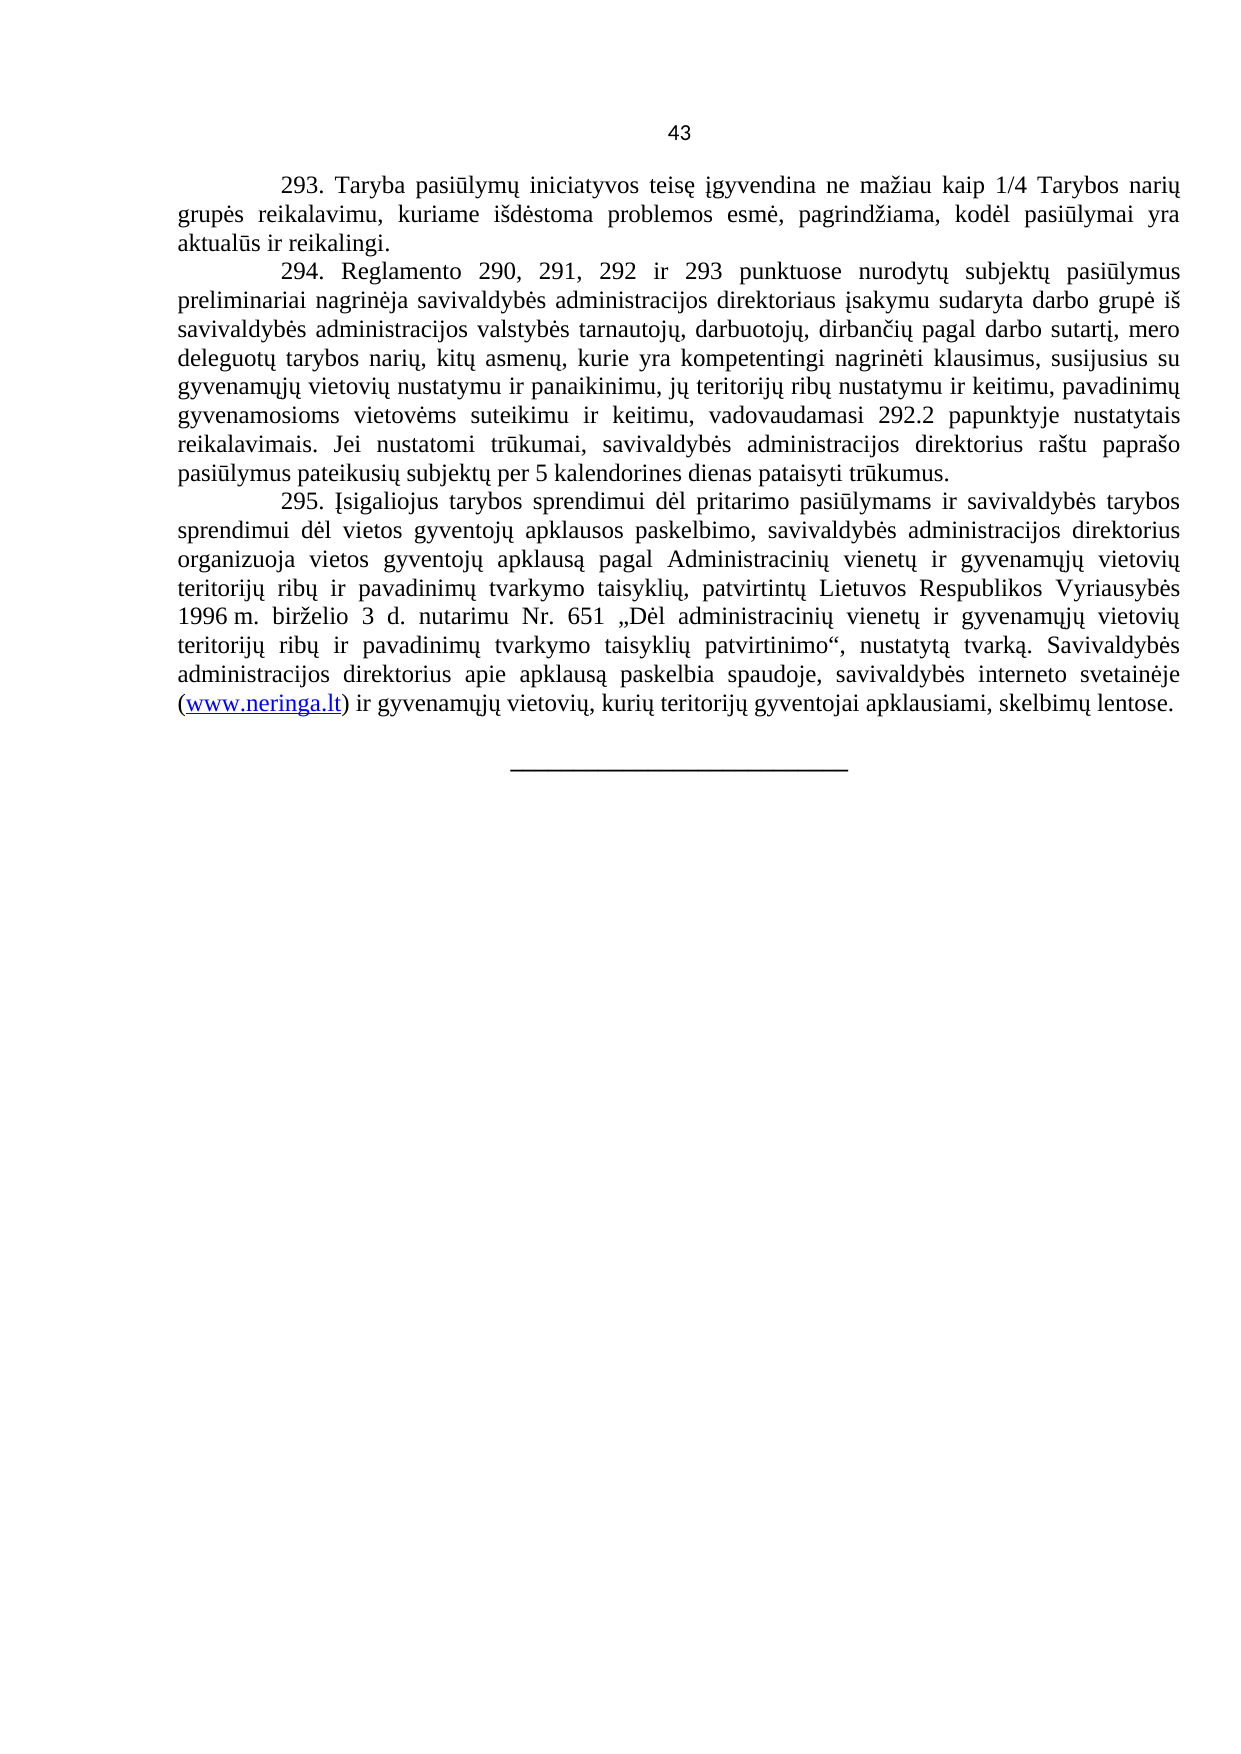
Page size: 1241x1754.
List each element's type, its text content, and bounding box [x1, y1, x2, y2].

text 293. Taryba pasiūlymų iniciatyvos teisę įgyvendina ne mažiau kaip 1/4 Tarybos narių grupės reikalavimu, kuriame išdėstoma problemos esmė, pagrindžiama, kodėl pasiūlymai yra aktualūs ir reikalingi. [177, 170, 1181, 256]
text ___________________________ [177, 745, 1181, 774]
text 295. Įsigaliojus tarybos sprendimui dėl pritarimo pasiūlymams ir savivaldybės tarybos sprendimui dėl vietos gyventojų apklausos paskelbimo, savivaldybės administracijos direktorius organizuoja vietos gyventojų apklausą pagal Administracinių vienetų ir gyvenamųjų vietovių teritorijų ribų ir pavadinimų tvarkymo taisyklių, patvirtintų Lietuvos Respublikos Vyriausybės 1996 m. birželio 3 d. nutarimu Nr. 651 „Dėl administracinių vienetų ir gyvenamųjų vietovių teritorijų ribų ir pavadinimų tvarkymo taisyklių patvirtinimo“, nustatytą tvarką. Savivaldybės administracijos direktorius apie apklausą paskelbia spaudoje, savivaldybės interneto svetainėje (www.neringa.lt) ir gyvenamųjų vietovių, kurių teritorijų gyventojai apklausiami, skelbimų lentose. [177, 486, 1181, 716]
text 294. Reglamento 290, 291, 292 ir 293 punktuose nurodytų subjektų pasiūlymus preliminariai nagrinėja savivaldybės administracijos direktoriaus įsakymu sudaryta darbo grupė iš savivaldybės administracijos valstybės tarnautojų, darbuotojų, dirbančių pagal darbo sutartį, mero deleguotų tarybos narių, kitų asmenų, kurie yra kompetentingi nagrinėti klausimus, susijusius su gyvenamųjų vietovių nustatymu ir panaikinimu, jų teritorijų ribų nustatymu ir keitimu, pavadinimų gyvenamosioms vietovėms suteikimu ir keitimu, vadovaudamasi 292.2 papunktyje nustatytais reikalavimais. Jei nustatomi trūkumai, savivaldybės administracijos direktorius raštu paprašo pasiūlymus pateikusių subjektų per 5 kalendorines dienas pataisyti trūkumus. [177, 256, 1181, 486]
